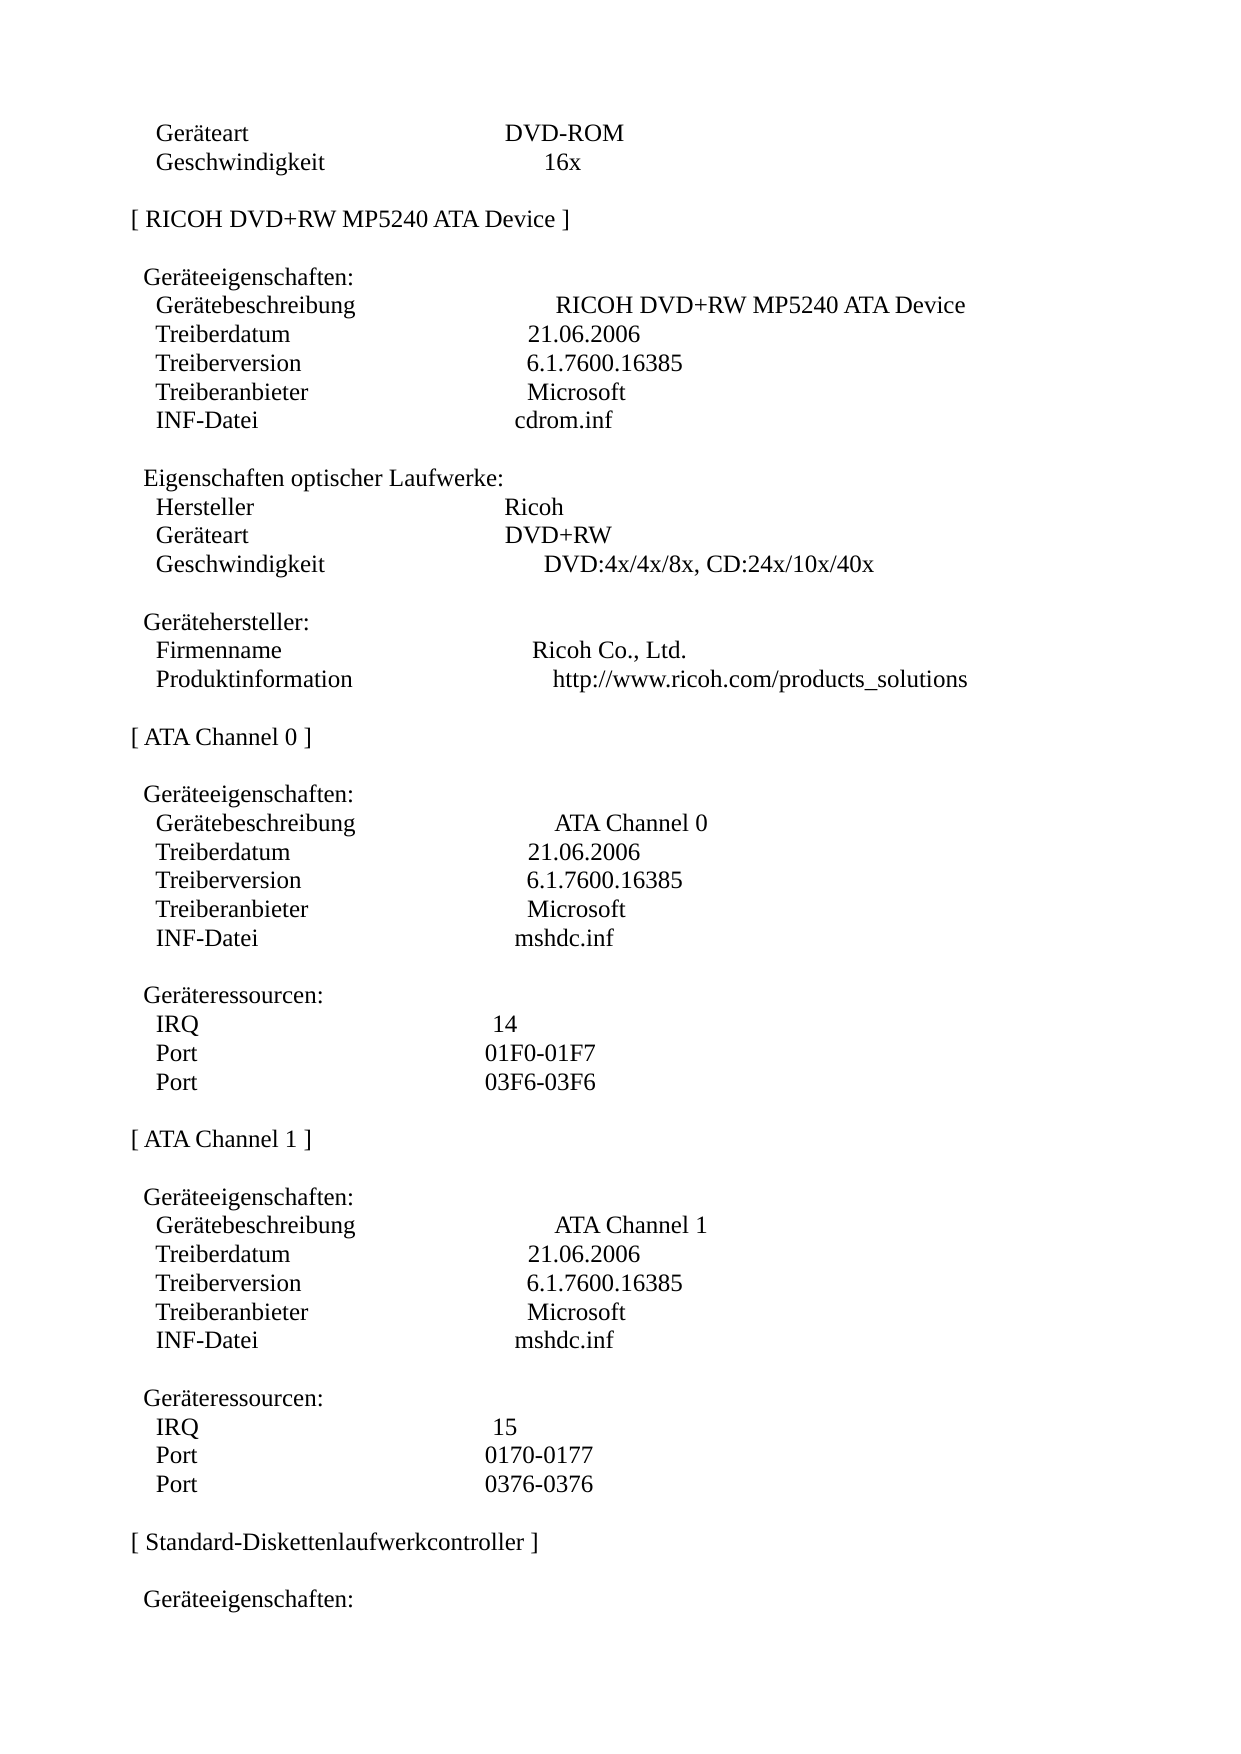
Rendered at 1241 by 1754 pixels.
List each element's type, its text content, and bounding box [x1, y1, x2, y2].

text Produktinformation http://www.ricoh.com/products_solutions [118, 664, 1122, 693]
text Treiberversion 6.1.7600.16385 [118, 866, 1122, 894]
text [ ATA Channel 0 ] [118, 722, 1122, 751]
text Treiberdatum 21.06.2006 [118, 319, 1122, 348]
text [ ATA Channel 1 ] [118, 1124, 1122, 1153]
text Geräteart DVD-ROM [118, 118, 1122, 147]
text Treiberversion 6.1.7600.16385 [118, 348, 1122, 377]
text IRQ 14 [118, 1009, 1122, 1038]
text Treiberanbieter Microsoft [118, 894, 1122, 923]
text Gerätehersteller: [118, 607, 1122, 636]
text INF-Datei mshdc.inf [118, 1326, 1122, 1354]
text Treiberdatum 21.06.2006 [118, 1239, 1122, 1268]
text Geräteressourcen: [118, 1383, 1122, 1412]
text Geräteart DVD+RW [118, 521, 1122, 549]
text Treiberanbieter Microsoft [118, 377, 1122, 406]
text Geräteeigenschaften: [118, 262, 1122, 291]
text Firmenname Ricoh Co., Ltd. [118, 636, 1122, 664]
text Port 01F0-01F7 [118, 1038, 1122, 1067]
text Treiberversion 6.1.7600.16385 [118, 1268, 1122, 1297]
text IRQ 15 [118, 1412, 1122, 1441]
text Port 0376-0376 [118, 1469, 1122, 1498]
text Port 0170-0177 [118, 1441, 1122, 1469]
text Port 03F6-03F6 [118, 1067, 1122, 1096]
text Gerätebeschreibung ATA Channel 1 [118, 1211, 1122, 1239]
text Hersteller Ricoh [118, 492, 1122, 521]
text INF-Datei mshdc.inf [118, 923, 1122, 952]
text Treiberdatum 21.06.2006 [118, 837, 1122, 866]
text Geräteeigenschaften: [118, 1584, 1122, 1613]
text INF-Datei cdrom.inf [118, 406, 1122, 434]
text Treiberanbieter Microsoft [118, 1297, 1122, 1326]
text Geräteeigenschaften: [118, 1182, 1122, 1211]
text Geschwindigkeit 16x [118, 147, 1122, 176]
text [ RICOH DVD+RW MP5240 ATA Device ] [118, 204, 1122, 233]
text Geräteressourcen: [118, 981, 1122, 1009]
text Eigenschaften optischer Laufwerke: [118, 463, 1122, 492]
text [ Standard-Diskettenlaufwerkcontroller ] [118, 1527, 1122, 1556]
text Gerätebeschreibung ATA Channel 0 [118, 808, 1122, 837]
text Gerätebeschreibung RICOH DVD+RW MP5240 ATA Device [118, 291, 1122, 319]
text Geräteeigenschaften: [118, 779, 1122, 808]
text Geschwindigkeit DVD:4x/4x/8x, CD:24x/10x/40x [118, 549, 1122, 578]
